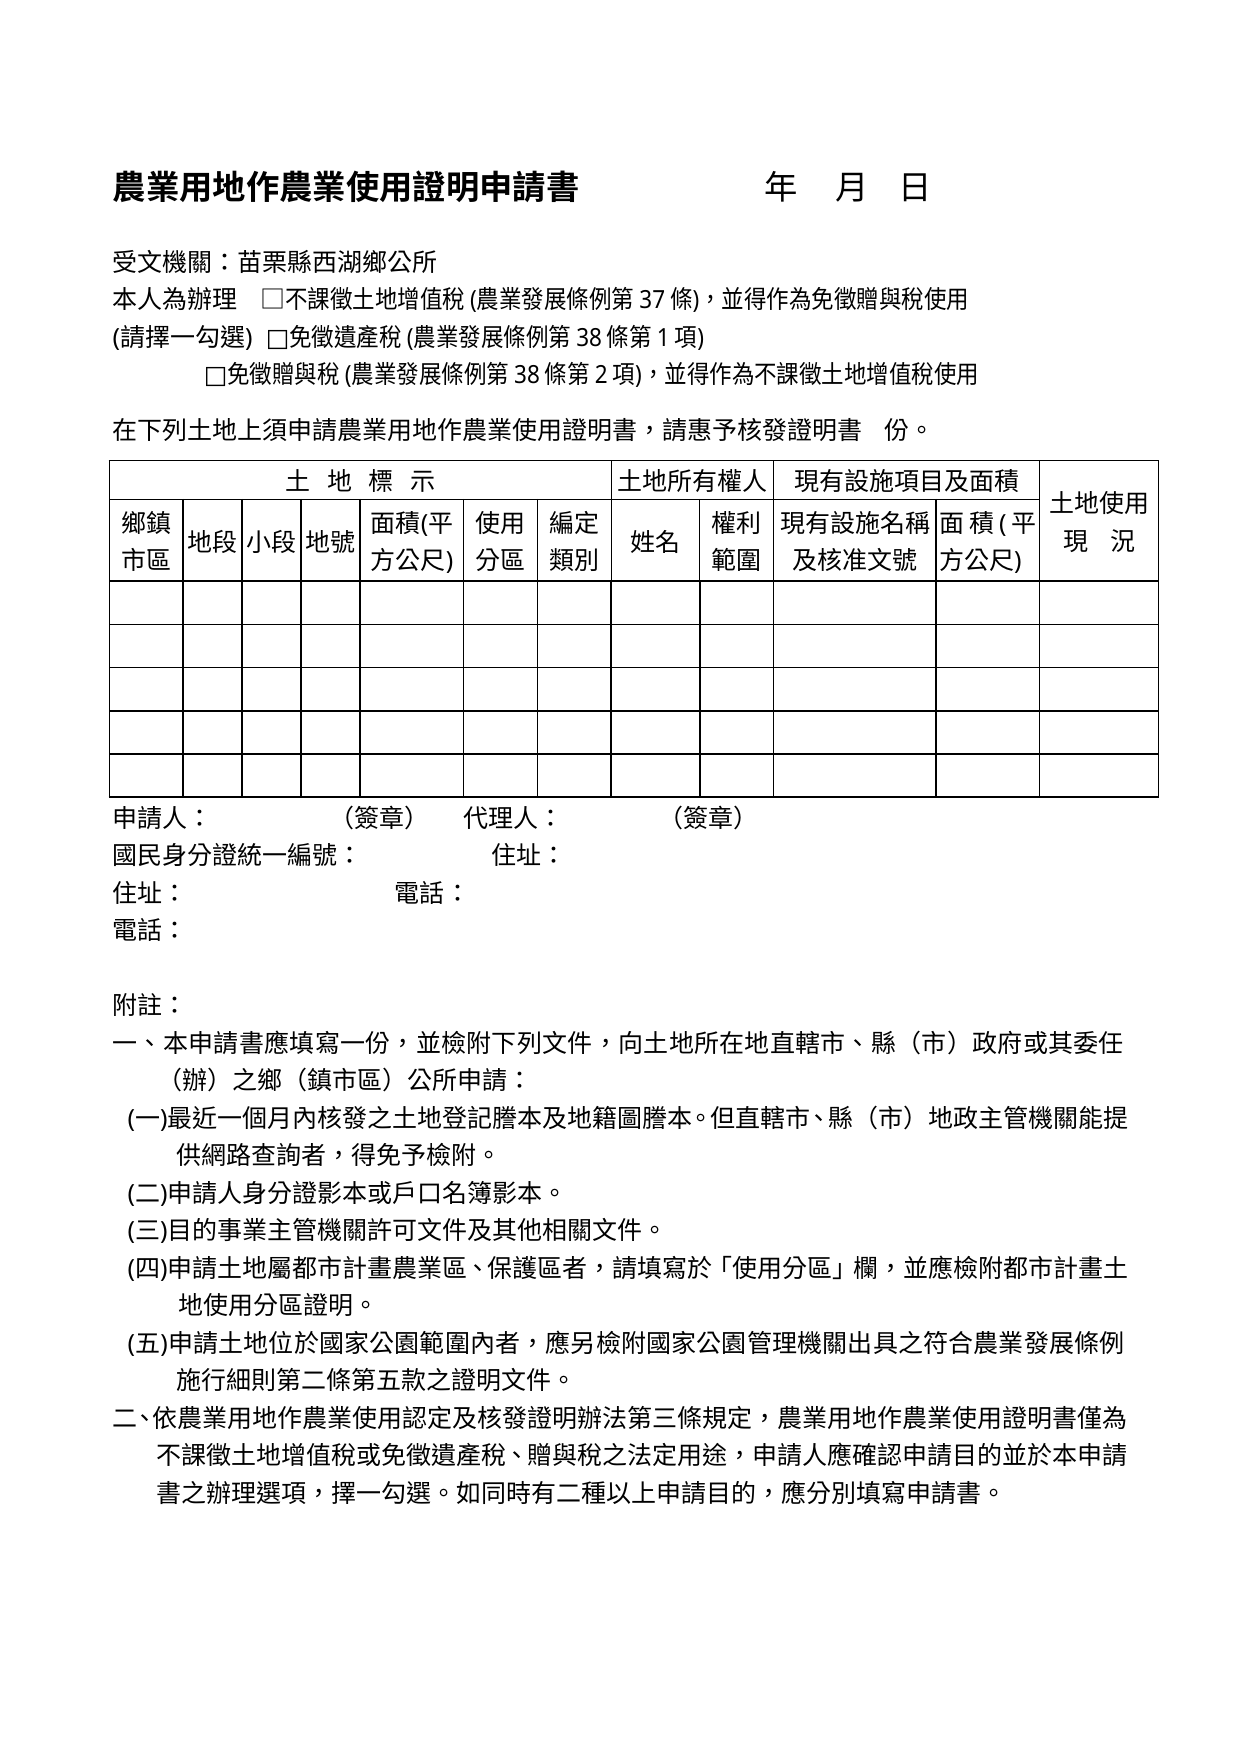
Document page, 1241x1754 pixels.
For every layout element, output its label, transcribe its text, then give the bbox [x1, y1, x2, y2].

table_cell [110, 625, 182, 667]
table_cell [302, 712, 359, 753]
table_cell [302, 755, 359, 796]
text (三)目的事業主管機關許可文件及其他相關文件。 [112, 1210, 1128, 1247]
table_cell 鄉鎮市區 [110, 500, 182, 580]
table_cell [302, 668, 359, 710]
table_cell [243, 755, 300, 796]
table_cell [1040, 625, 1158, 667]
table_cell [184, 755, 241, 796]
table_header 土地使用 現 況 [1040, 461, 1158, 580]
table_cell [464, 668, 537, 710]
table_cell 小段 [243, 500, 300, 580]
table_cell 地號 [302, 500, 359, 580]
table_cell [538, 755, 610, 796]
table_cell [243, 712, 300, 753]
table_cell [774, 755, 935, 796]
table_cell [937, 668, 1039, 710]
text 住址： 電話： [112, 872, 1128, 910]
table_cell [361, 625, 463, 667]
table_cell 使用 分區 [464, 500, 537, 580]
text (二)申請人身分證影本或戶口名簿影本。 [112, 1172, 1128, 1210]
table_cell [612, 712, 699, 753]
table_cell [110, 712, 182, 753]
table_cell [243, 625, 300, 667]
table_cell 權利 範圍 [700, 500, 773, 580]
table_cell [937, 712, 1039, 753]
table_cell 編定 類別 [538, 500, 611, 580]
table_cell [464, 712, 537, 753]
table_header 現有設施項目及面積 [774, 461, 1039, 499]
table_cell [361, 712, 463, 753]
table_cell [612, 625, 699, 667]
table_cell 現有設施名稱及核准文號 [774, 500, 935, 580]
text 在下列土地上須申請農業用地作農業使用證明書，請惠予核發證明書 份。 [112, 410, 1128, 448]
table_cell [774, 625, 935, 667]
text 附註： [112, 985, 1128, 1022]
table_cell 姓名 [612, 500, 699, 580]
text (請擇一勾選) □免徵遺產稅 (農業發展條例第38條第1項) [112, 316, 1128, 354]
text 國民身分證統一編號： 住址： [112, 835, 1128, 872]
table_cell [1040, 668, 1158, 710]
table_cell [361, 755, 463, 796]
table_cell 地段 [184, 500, 241, 580]
table_cell [184, 625, 241, 667]
table_cell [612, 755, 699, 796]
table_cell [701, 582, 773, 623]
table_cell [701, 625, 773, 667]
table_cell [937, 582, 1039, 623]
table_cell [701, 712, 773, 753]
text 本人為辦理 □不課徵土地增值稅 (農業發展條例第37條)，並得作為免徵贈與稅使用 [112, 279, 1128, 316]
table_cell [937, 755, 1039, 796]
table_cell [1040, 582, 1158, 623]
table_cell [243, 582, 300, 623]
table_cell [110, 582, 182, 623]
table_cell [464, 582, 537, 623]
text 受文機關：苗栗縣西湖鄉公所 [112, 241, 1128, 279]
table_cell [538, 582, 610, 623]
text (一)最近一個月內核發之土地登記謄本及地籍圖謄本。但直轄市、縣（市）地政主管機關能提供網路查詢者，得免予檢附。 [127, 1097, 1128, 1172]
table_cell [361, 668, 463, 710]
table_cell [538, 668, 610, 710]
table_cell [701, 668, 773, 710]
table_cell [464, 625, 537, 667]
table_cell [1040, 712, 1158, 753]
table_cell [184, 712, 241, 753]
text □免徵贈與稅 (農業發展條例第38條第2項)，並得作為不課徵土地增值稅使用 [112, 354, 1128, 391]
table_cell 面積(平方公尺) [361, 500, 463, 580]
table_cell [464, 755, 537, 796]
table_cell 面積(平方公尺) [937, 500, 1039, 580]
table_cell [302, 625, 359, 667]
table_cell [538, 712, 610, 753]
table_cell [110, 668, 182, 710]
table_cell [774, 712, 935, 753]
table_cell [774, 668, 935, 710]
table_cell [612, 582, 699, 623]
table_cell [701, 755, 773, 796]
table_cell [937, 625, 1039, 667]
table_cell [110, 755, 182, 796]
table_cell [184, 582, 241, 623]
table_cell [361, 582, 463, 623]
text 二、依農業用地作農業使用認定及核發證明辦法第三條規定，農業用地作農業使用證明書僅為不課徵土地增值稅或免徵遺產稅、贈與稅之法定用途，申請人應確認申請目的並於本申請書之辦理選項，擇一勾選。如同時有二種以上申請目的，應分別填寫申請書。 [112, 1397, 1128, 1510]
table_cell [538, 625, 610, 667]
table_cell [1040, 755, 1158, 796]
table_cell [612, 668, 699, 710]
text 農業用地作農業使用證明申請書 年 月 日 [112, 148, 1128, 223]
text (五)申請土地位於國家公園範圍內者，應另檢附國家公園管理機關出具之符合農業發展條例施行細則第二條第五款之證明文件。 [127, 1322, 1128, 1397]
text (四)申請土地屬都市計畫農業區、保護區者，請填寫於「使用分區」欄，並應檢附都市計畫土地使用分區證明。 [127, 1247, 1128, 1322]
table_cell [774, 582, 935, 623]
text 電話： [112, 910, 1128, 947]
table_cell [302, 582, 359, 623]
table_cell [184, 668, 241, 710]
text 一、本申請書應填寫一份，並檢附下列文件，向土地所在地直轄市、縣（市）政府或其委任（辦）之鄉（鎮市區）公所申請： [112, 1022, 1128, 1097]
table_header 土地所有權人 [612, 461, 773, 499]
text 申請人： （簽章） 代理人： （簽章） [112, 797, 1175, 835]
table_header 土 地 標 示 [110, 461, 611, 499]
table_cell [243, 668, 300, 710]
